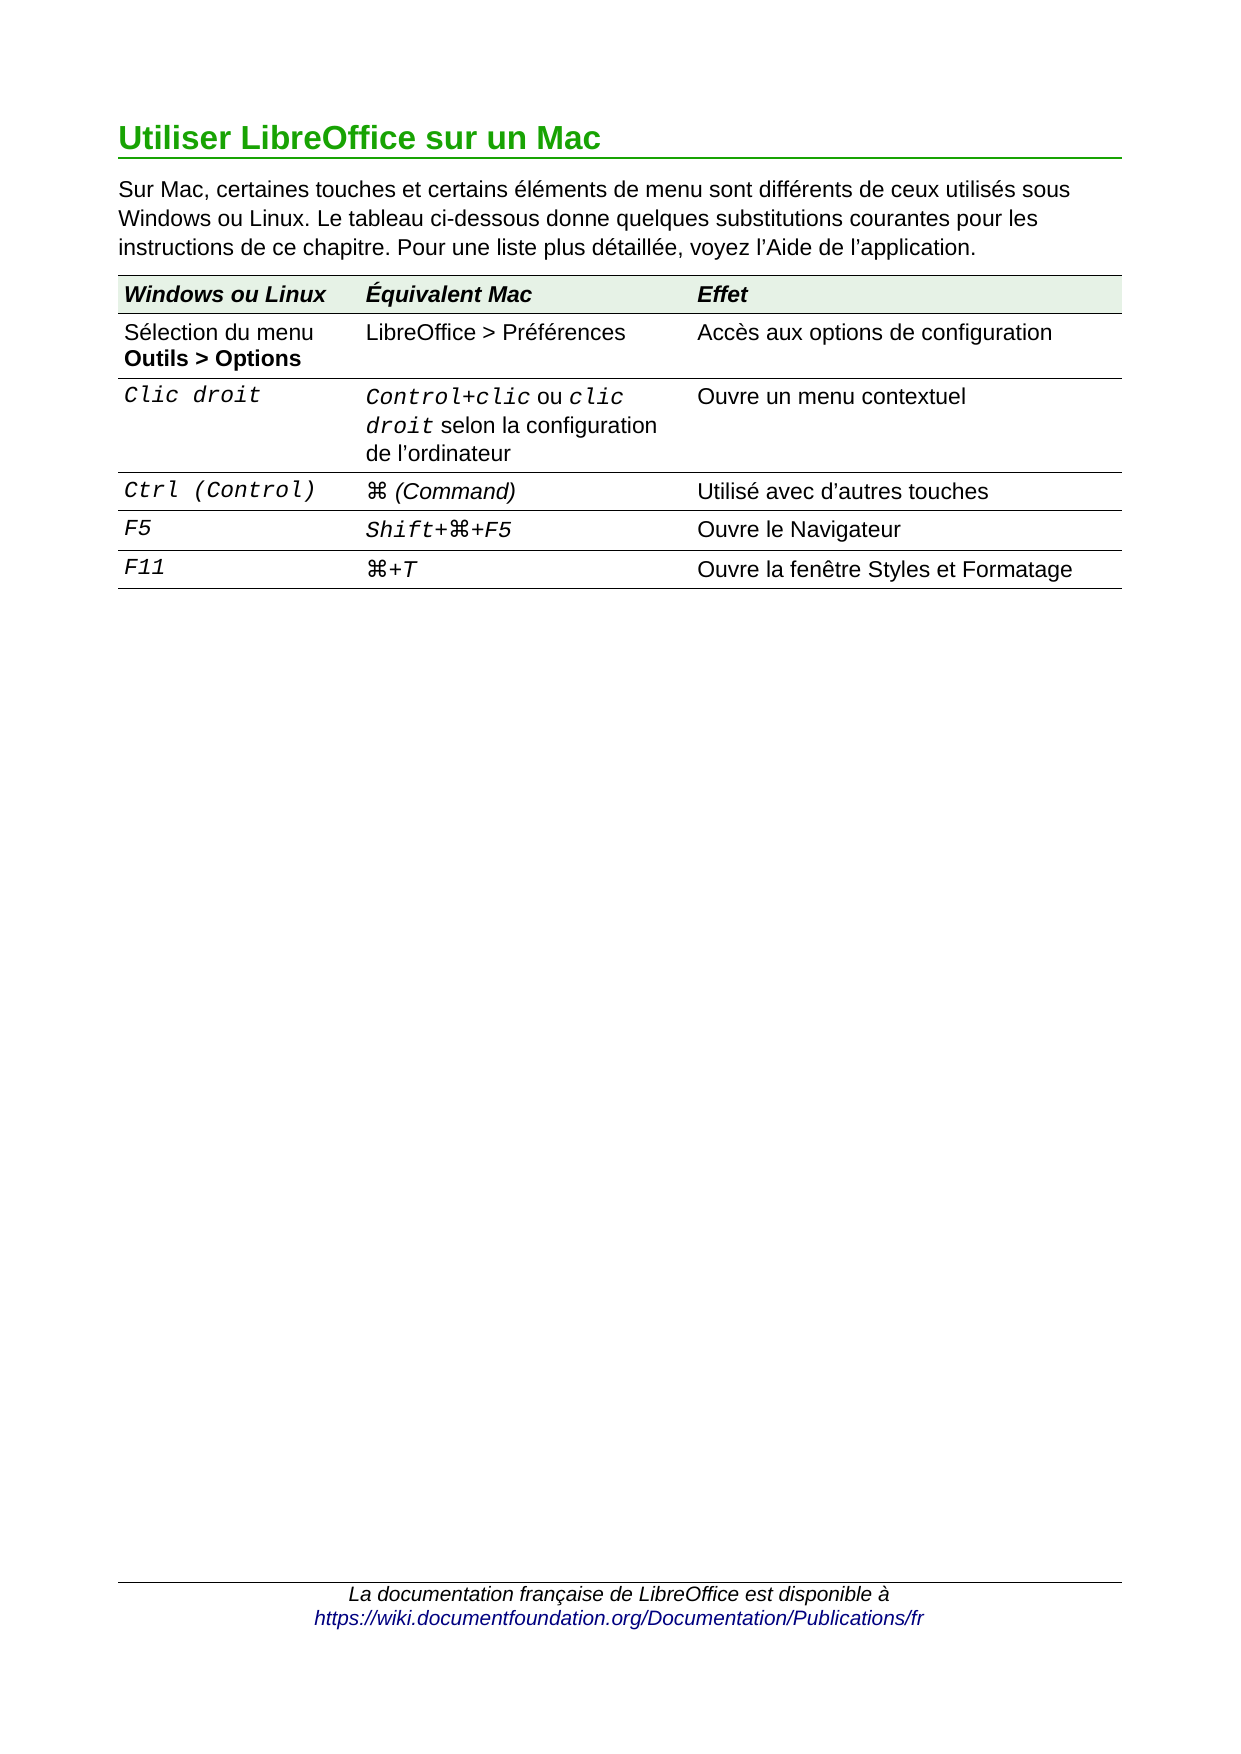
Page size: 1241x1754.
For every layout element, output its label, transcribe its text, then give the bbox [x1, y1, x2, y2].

table_cell Ouvre un menu contextuel [691, 379, 1122, 472]
text Utiliser LibreOffice sur un Mac [118, 118, 1122, 157]
table_cell Ctrl (Control) [118, 473, 360, 510]
table_header Windows ou Linux [118, 276, 360, 313]
table_cell Ouvre le Navigateur [691, 511, 1122, 550]
table_header Équivalent Mac [360, 276, 691, 313]
table_cell Ouvre la fenêtre Styles et Formatage [691, 551, 1122, 588]
table_header Effet [691, 276, 1122, 313]
table_cell Accès aux options de configuration [691, 314, 1122, 377]
table_cell Shift+⌘+F5 [360, 511, 691, 550]
table_cell Control+clic ou clic droit selon la configuration de l’ordinateur [360, 379, 691, 472]
table_cell ⌘ (Command) [360, 473, 691, 510]
table_cell LibreOffice > Préférences [360, 314, 691, 377]
table_cell Clic droit [118, 379, 360, 472]
table_cell ⌘+T [360, 551, 691, 588]
table_cell Sélection du menu Outils > Options [118, 314, 360, 377]
table_cell F5 [118, 511, 360, 550]
table_cell F11 [118, 551, 360, 588]
text Sur Mac, certaines touches et certains éléments de menu sont différents de ceux utilisés sous Windows ou Linux. Le tableau ci-dessous donne quelques substitutions courantes pour les instructions de ce chapitre. Pour une liste plus détaillée, voyez l’Aide de l’application. [118, 173, 1122, 261]
table_cell Utilisé avec d’autres touches [691, 473, 1122, 510]
